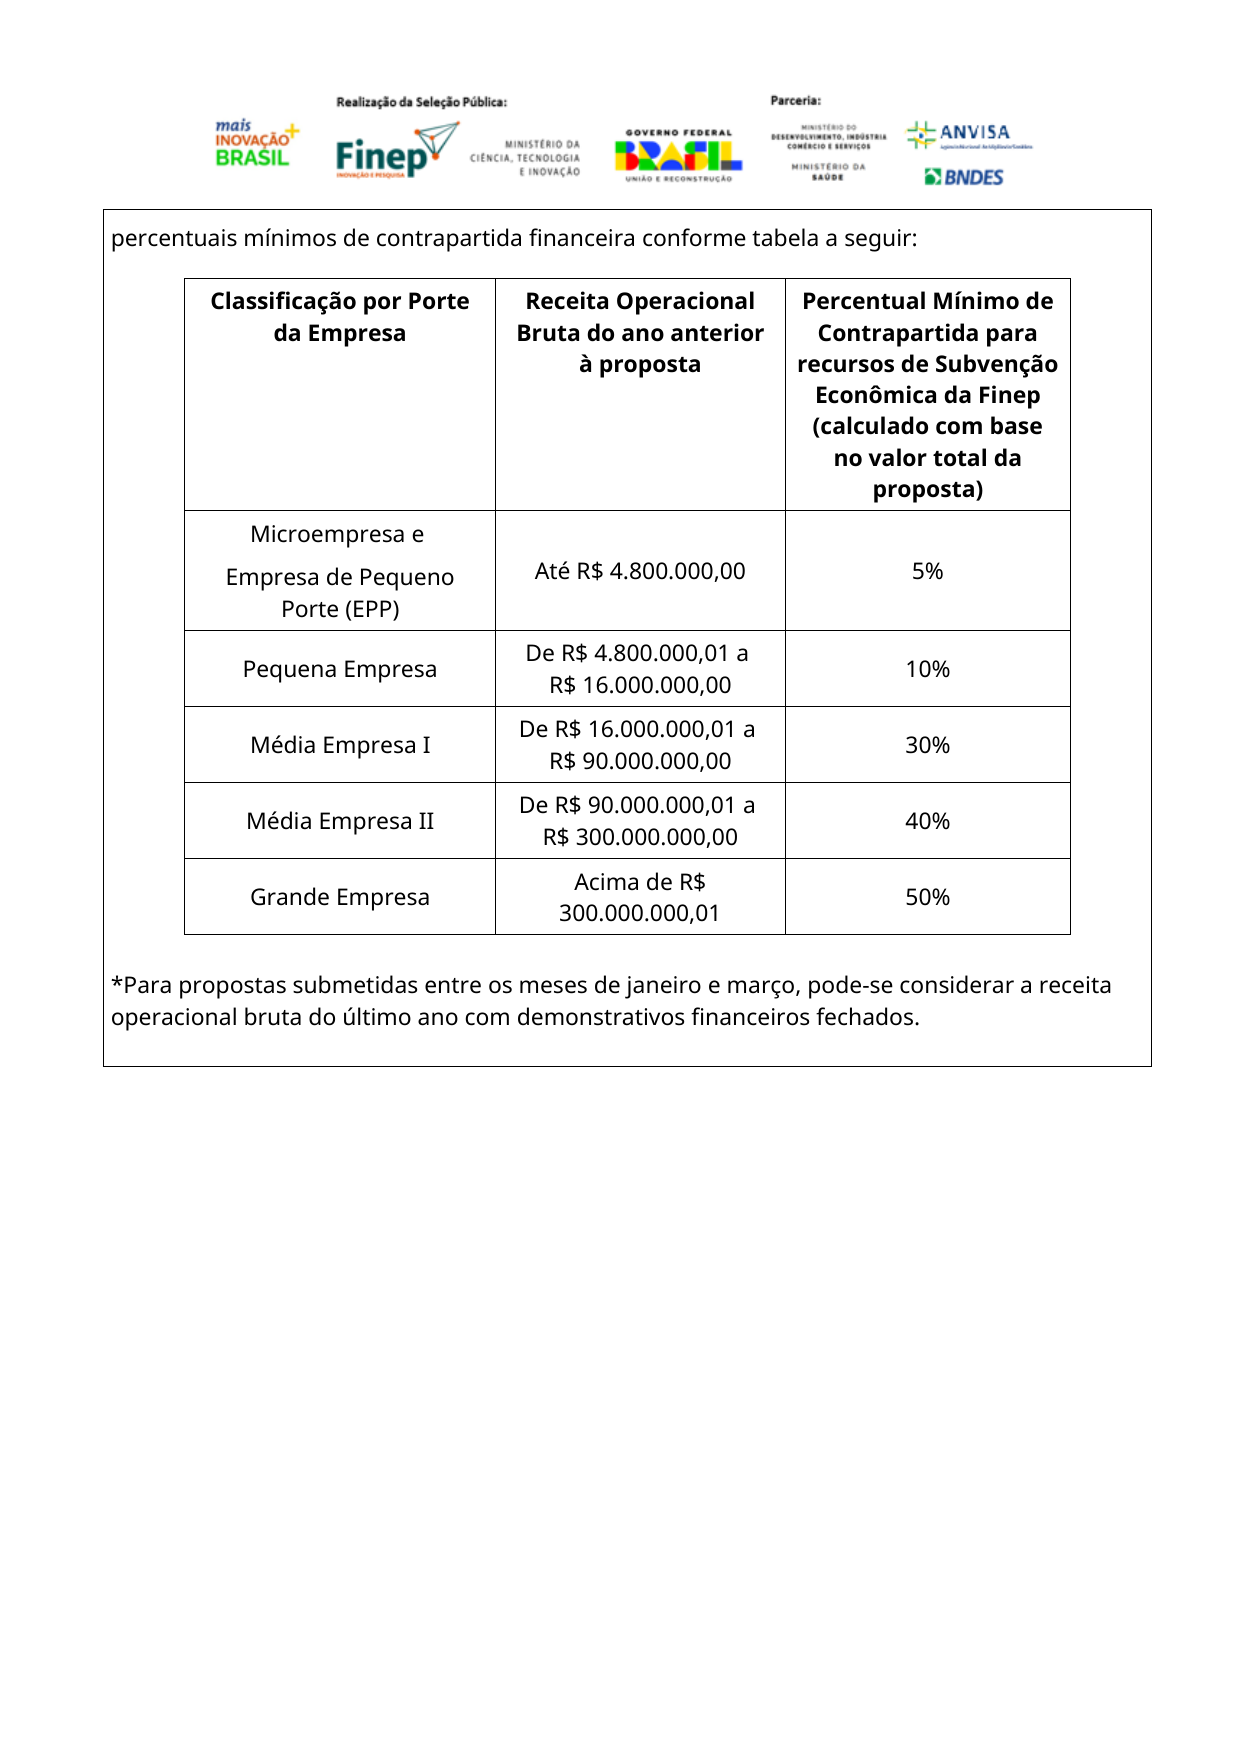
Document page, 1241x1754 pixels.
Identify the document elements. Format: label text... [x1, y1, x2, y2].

table_cell Média Empresa I [185, 707, 495, 782]
table_cell Até R$ 4.800.000,00 [496, 511, 785, 630]
table_cell Média Empresa II [185, 783, 495, 858]
table_header Classificação por Porte da Empresa [185, 279, 495, 510]
table_cell 40% [786, 783, 1070, 858]
table_cell 10% [786, 631, 1070, 706]
table_cell Microempresa e Empresa de Pequeno Porte (EPP) [185, 511, 495, 630]
table_cell percentuais mínimos de contrapartida financeira conforme tabela a seguir: *Para propostas submetidas entre os meses de janeiro e março, pode-se considerar a receita operacional bruta do último ano com demonstrativos financeiros fechados. [104, 210, 1151, 1066]
table_cell Pequena Empresa [185, 631, 495, 706]
table_cell Acima de R$ 300.000.000,01 [496, 859, 785, 934]
table_header Percentual Mínimo de Contrapartida para recursos de Subvenção Econômica da Finep (calculado com base no valor total da proposta) [786, 279, 1070, 510]
table_cell De R$ 4.800.000,01 a R$ 16.000.000,00 [496, 631, 785, 706]
table_cell 50% [786, 859, 1070, 934]
table_cell 5% [786, 511, 1070, 630]
table_cell De R$ 90.000.000,01 a R$ 300.000.000,00 [496, 783, 785, 858]
table_header Receita Operacional Bruta do ano anterior à proposta [496, 279, 785, 510]
table_cell 30% [786, 707, 1070, 782]
table_cell De R$ 16.000.000,01 a R$ 90.000.000,00 [496, 707, 785, 782]
table_cell Grande Empresa [185, 859, 495, 934]
